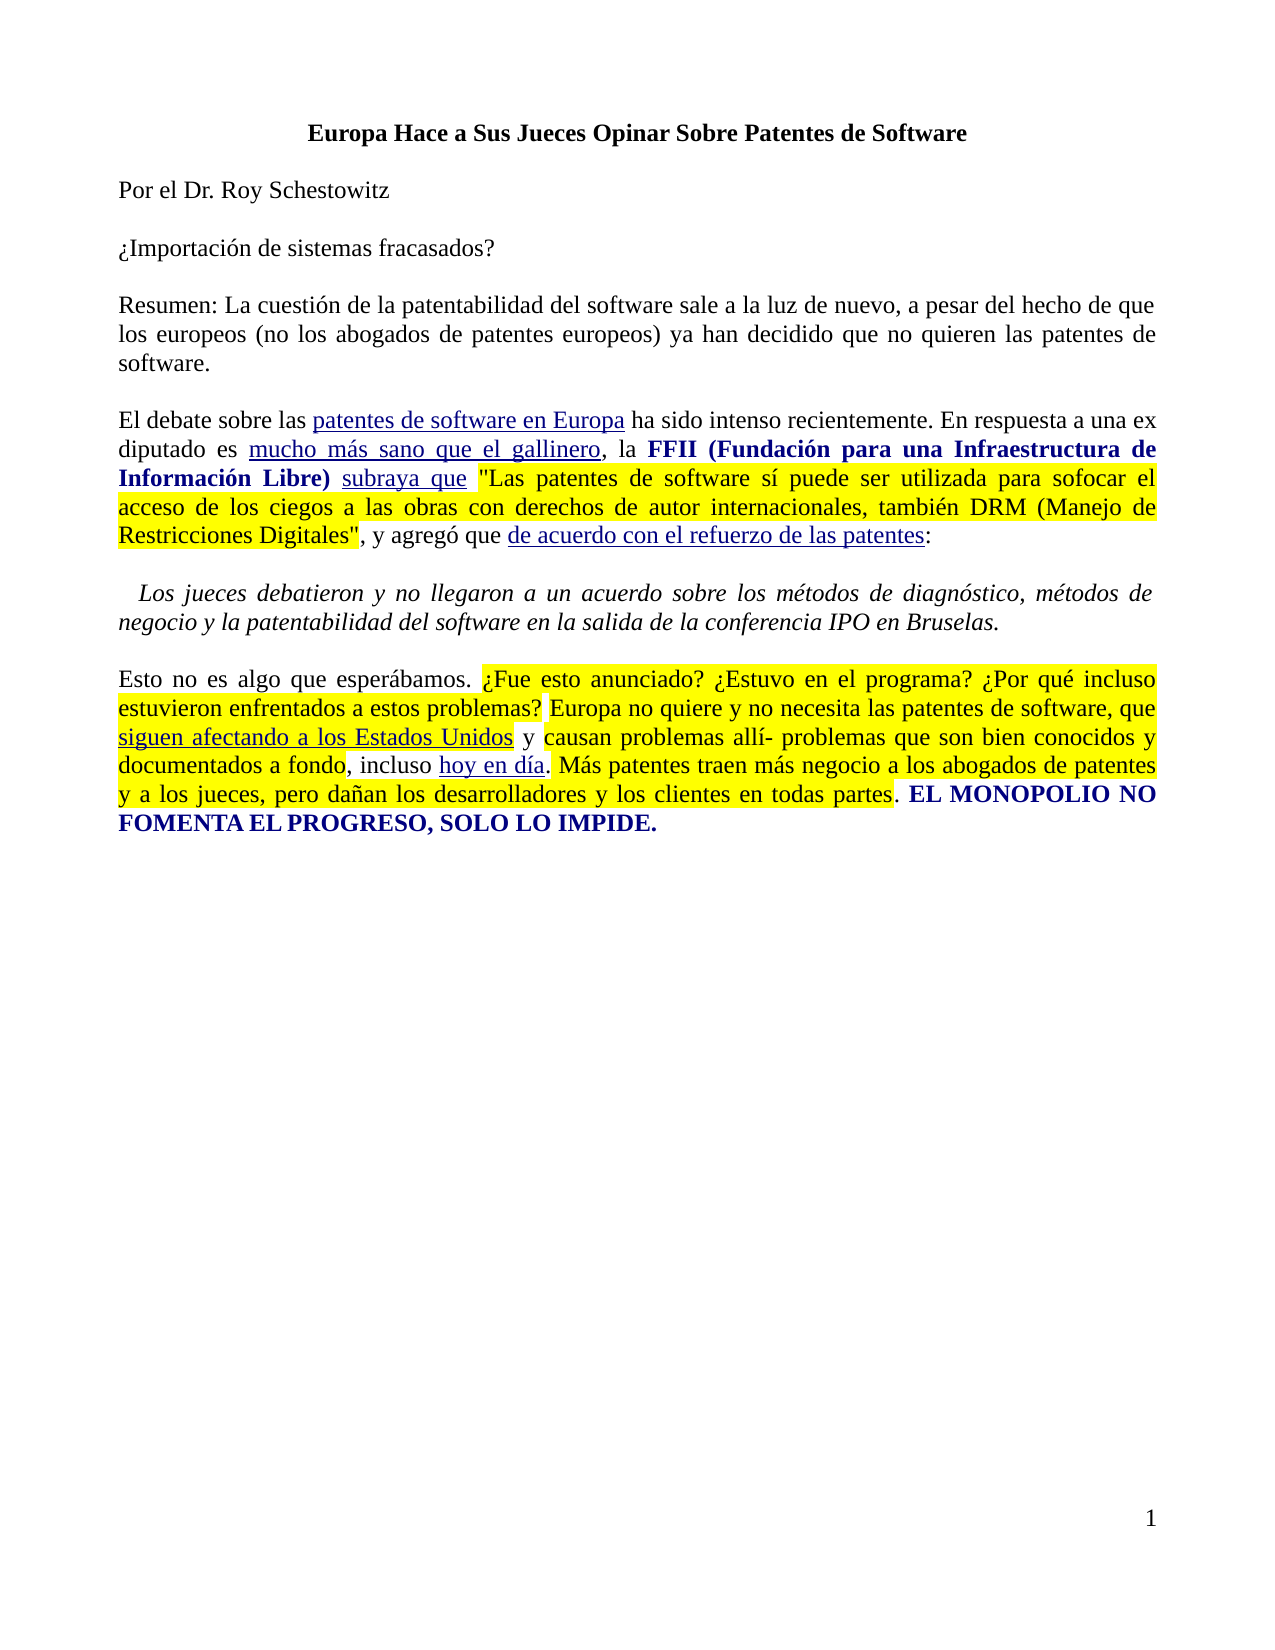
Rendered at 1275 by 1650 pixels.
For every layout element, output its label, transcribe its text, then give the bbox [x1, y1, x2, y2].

text Esto no es algo que esperábamos. ¿Fue esto anunciado? ¿Estuvo en el programa? ¿Por qué incluso estuvieron enfrentados a estos problemas? Europa no quiere y no necesita las patentes de software, que siguen afectando a los Estados Unidos y causan problemas allí- problemas que son bien conocidos y documentados a fondo, incluso hoy en día. Más patentes traen más negocio a los abogados de patentes y a los jueces, pero dañan los desarrolladores y los clientes en todas partes. EL MONOPOLIO NO FOMENTA EL PROGRESO, SOLO LO IMPIDE. [118, 664, 1157, 837]
text Resumen: La cuestión de la patentabilidad del software sale a la luz de nuevo, a pesar del hecho de que los europeos (no los abogados de patentes europeos) ya han decidido que no quieren las patentes de software. [118, 291, 1157, 377]
text El debate sobre las patentes de software en Europa ha sido intenso recientemente. En respuesta a una ex diputado es mucho más sano que el gallinero, la FFII (Fundación para una Infraestructura de Información Libre) subraya que "Las patentes de software sí puede ser utilizada para sofocar el acceso de los ciegos a las obras con derechos de autor internacionales, también DRM (Manejo de Restricciones Digitales", y agregó que de acuerdo con el refuerzo de las patentes: [118, 406, 1157, 549]
text Los jueces debatieron y no llegaron a un acuerdo sobre los métodos de diagnóstico, métodos de negocio y la patentabilidad del software en la salida de la conferencia IPO en Bruselas. [118, 578, 1157, 636]
text Por el Dr. Roy Schestowitz [118, 176, 1157, 204]
text ¿Importación de sistemas fracasados? [118, 233, 1157, 262]
text Europa Hace a Sus Jueces Opinar Sobre Patentes de Software [118, 118, 1157, 147]
